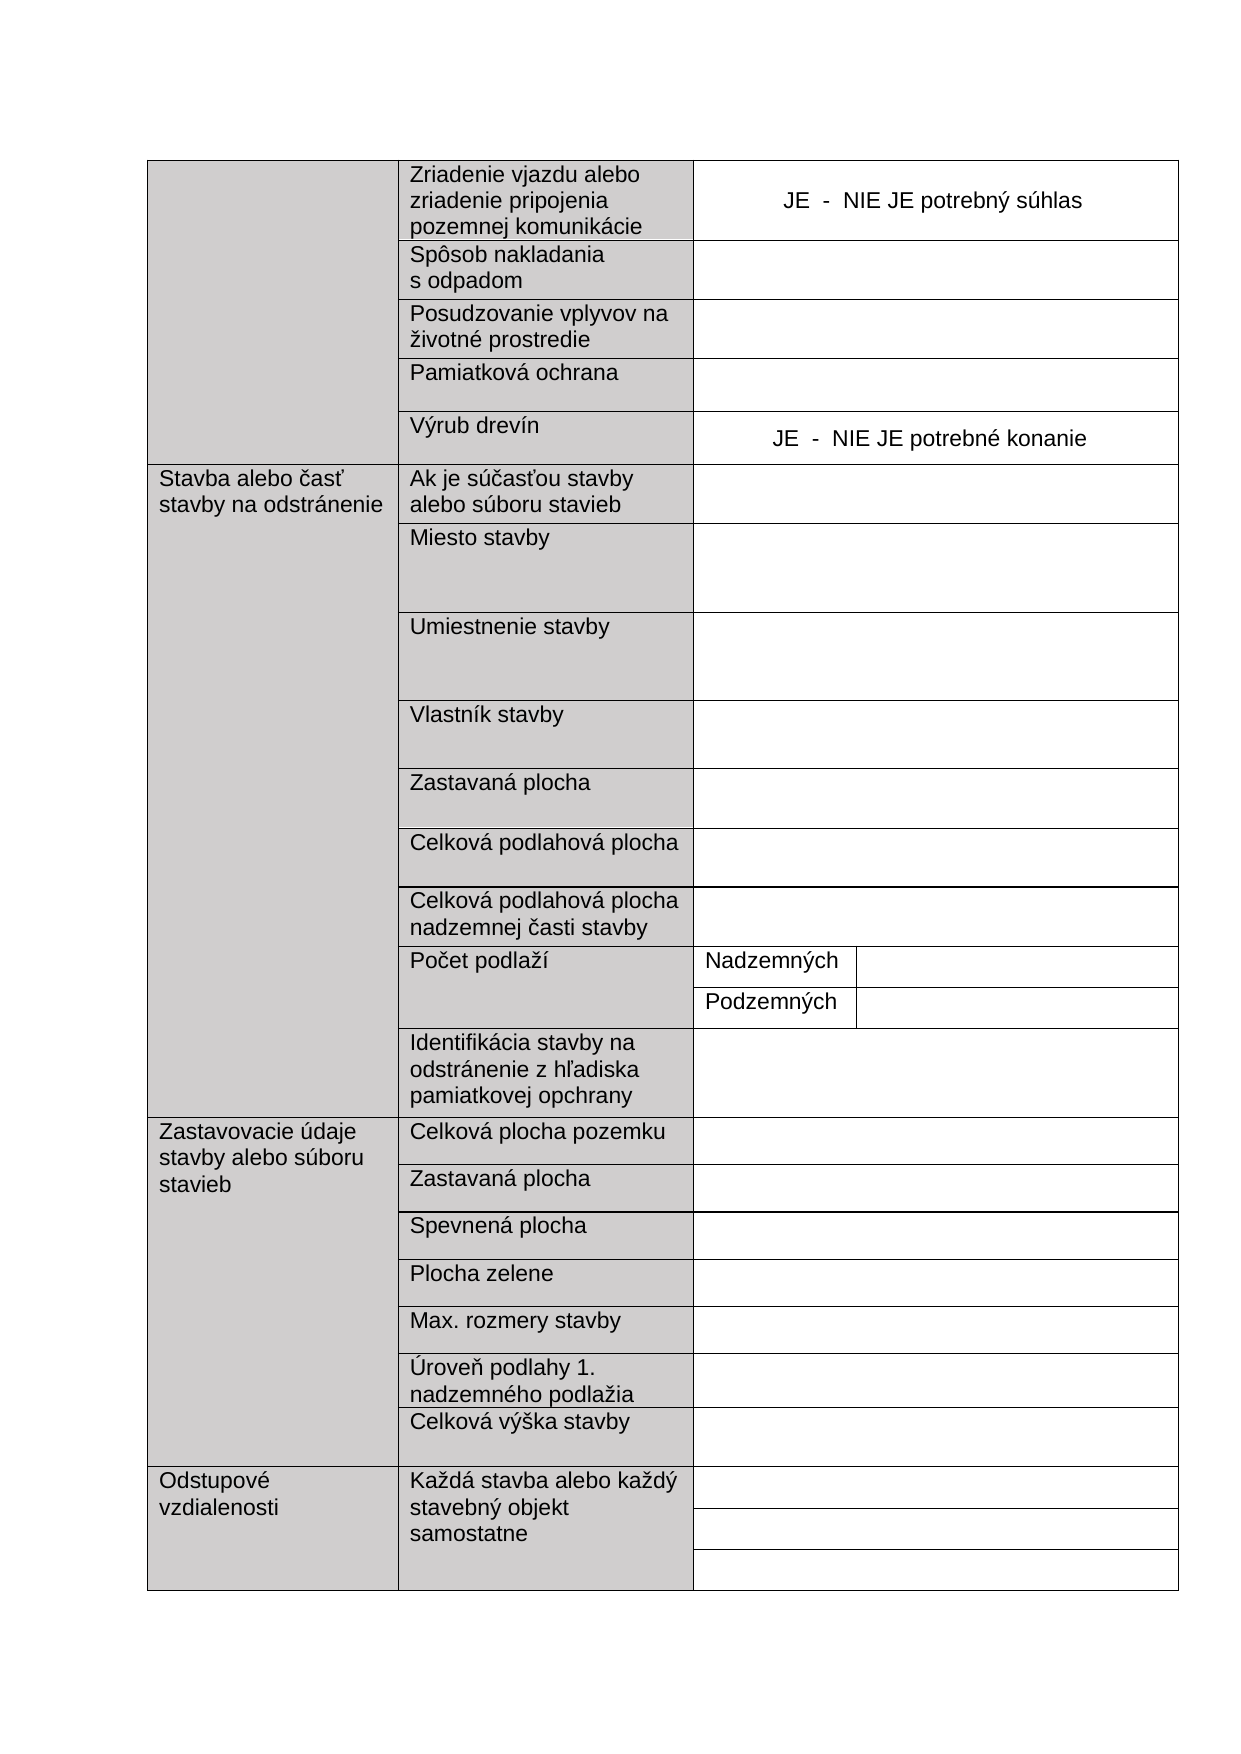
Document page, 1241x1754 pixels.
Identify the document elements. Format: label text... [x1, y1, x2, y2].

table_cell [857, 988, 1178, 1028]
table_cell Zriadenie vjazdu alebo zriadenie pripojenia pozemnej komunikácie [399, 161, 693, 239]
table_cell [694, 1307, 1178, 1353]
table_cell [694, 1509, 1178, 1549]
table_cell Podzemných [694, 988, 856, 1028]
table_cell [694, 888, 1178, 946]
table_cell Celková výška stavby [399, 1408, 693, 1466]
table_cell Vlastník stavby [399, 701, 693, 768]
table_cell [694, 300, 1178, 358]
table_cell [694, 465, 1178, 523]
table_cell [694, 359, 1178, 411]
table_cell Zastavaná plocha [399, 1165, 693, 1211]
table_cell [694, 524, 1178, 612]
table_cell [694, 1408, 1178, 1466]
table_cell [694, 1550, 1178, 1590]
table_cell Zastavovacie údaje stavby alebo súboru stavieb [148, 1118, 398, 1466]
table_cell [694, 1260, 1178, 1306]
table_cell Pamiatková ochrana [399, 359, 693, 411]
table_cell Výrub drevín [399, 412, 693, 464]
table_cell [694, 1354, 1178, 1407]
table_cell Celková podlahová plocha nadzemnej časti stavby [399, 888, 693, 946]
table_cell Zastavaná plocha [399, 769, 693, 827]
table_cell [694, 1467, 1178, 1507]
table_cell JE - NIE JE potrebné konanie [694, 412, 1178, 464]
table_cell Počet podlaží [399, 947, 693, 1028]
table_cell Plocha zelene [399, 1260, 693, 1306]
table_cell Úroveň podlahy 1. nadzemného podlažia [399, 1354, 693, 1407]
table_cell Nadzemných [694, 947, 856, 987]
table_cell Max. rozmery stavby [399, 1307, 693, 1353]
table_cell [694, 1118, 1178, 1164]
table_cell [857, 947, 1178, 987]
table_cell Ak je súčasťou stavby alebo súboru stavieb [399, 465, 693, 523]
table_cell JE - NIE JE potrebný súhlas [694, 161, 1178, 239]
table_cell [694, 241, 1178, 299]
table_cell [694, 829, 1178, 886]
table_cell Odstupové vzdialenosti [148, 1467, 398, 1590]
table_cell Stavba alebo časť stavby na odstránenie [148, 465, 398, 1117]
table_cell Každá stavba alebo každý stavebný objekt samostatne [399, 1467, 693, 1590]
table_cell Umiestnenie stavby [399, 613, 693, 700]
table_cell [694, 1165, 1178, 1211]
table_cell Spevnená plocha [399, 1213, 693, 1259]
table_cell [694, 701, 1178, 768]
table_cell Miesto stavby [399, 524, 693, 612]
table_cell [694, 613, 1178, 700]
table_cell [694, 1029, 1178, 1117]
table_cell [694, 769, 1178, 827]
table_cell Celková podlahová plocha [399, 829, 693, 886]
table_cell Spôsob nakladania s odpadom [399, 241, 693, 299]
table_cell [694, 1213, 1178, 1259]
table_cell [148, 161, 398, 464]
table_cell Celková plocha pozemku [399, 1118, 693, 1164]
table_cell Identifikácia stavby na odstránenie z hľadiska pamiatkovej opchrany [399, 1029, 693, 1117]
table_cell Posudzovanie vplyvov na životné prostredie [399, 300, 693, 358]
